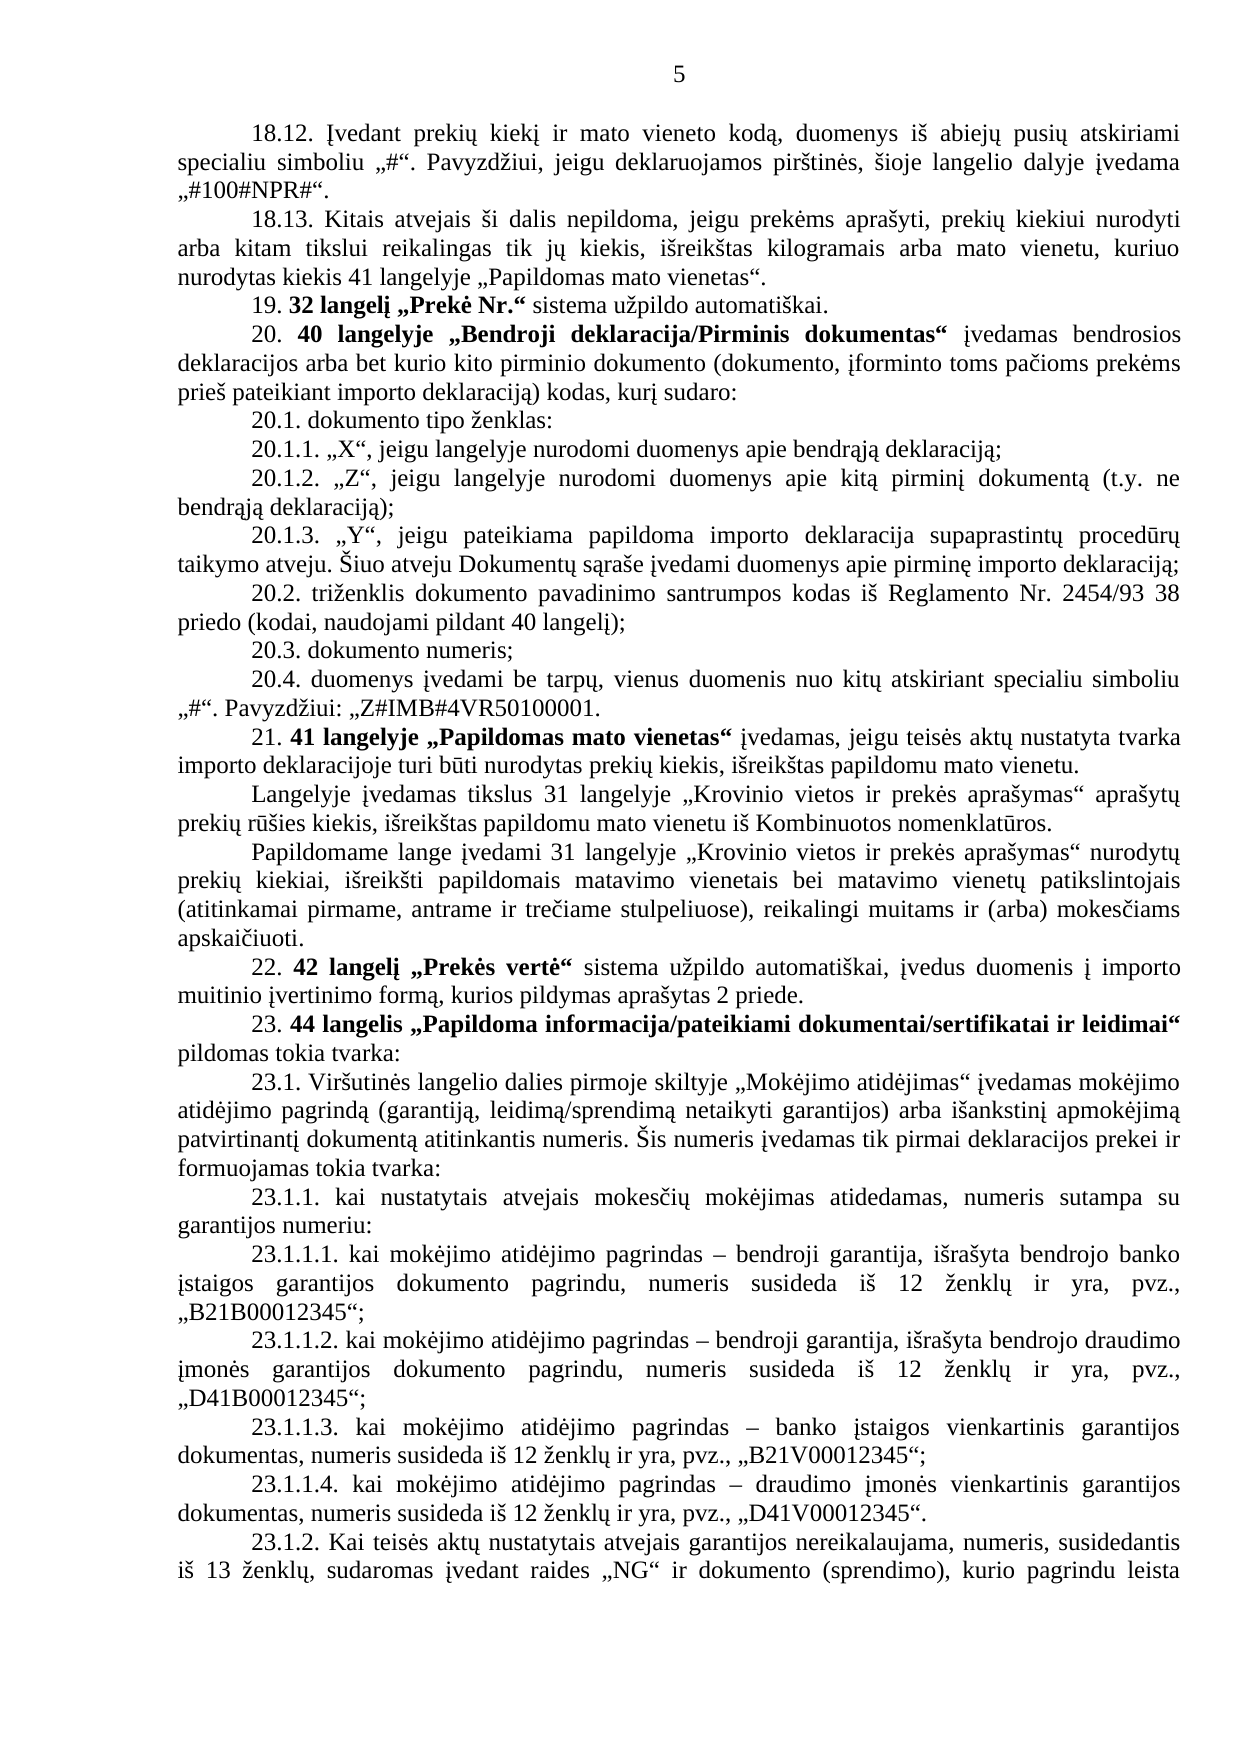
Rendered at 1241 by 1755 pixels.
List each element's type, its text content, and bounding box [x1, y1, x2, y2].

text 19. 32 langelį „Prekė Nr.“ sistema užpildo automatiškai. [177, 291, 1181, 319]
text 23.1.2. Kai teisės aktų nustatytais atvejais garantijos nereikalaujama, numeris, susidedantis iš 13 ženklų, sudaromas įvedant raides „NG“ ir dokumento (sprendimo), kurio pagrindu leista [177, 1527, 1181, 1584]
text 21. 41 langelyje „Papildomas mato vienetas“ įvedamas, jeigu teisės aktų nustatyta tvarka importo deklaracijoje turi būti nurodytas prekių kiekis, išreikštas papildomu mato vienetu. [177, 722, 1181, 779]
text Papildomame lange įvedami 31 langelyje „Krovinio vietos ir prekės aprašymas“ nurodytų prekių kiekiai, išreikšti papildomais matavimo vienetais bei matavimo vienetų patikslintojais (atitinkamai pirmame, antrame ir trečiame stulpeliuose), reikalingi muitams ir (arba) mokesčiams apskaičiuoti. [177, 837, 1181, 952]
text 20.3. dokumento numeris; [177, 636, 1181, 664]
text 23.1.1.1. kai mokėjimo atidėjimo pagrindas – bendroji garantija, išrašyta bendrojo banko įstaigos garantijos dokumento pagrindu, numeris susideda iš 12 ženklų ir yra, pvz., „B21B00012345“; [177, 1239, 1181, 1326]
text 20.1. dokumento tipo ženklas: [177, 406, 1181, 434]
text 23.1.1. kai nustatytais atvejais mokesčių mokėjimas atidedamas, numeris sutampa su garantijos numeriu: [177, 1182, 1181, 1239]
text 20.4. duomenys įvedami be tarpų, vienus duomenis nuo kitų atskiriant specialiu simboliu „#“. Pavyzdžiui: „Z#IMB#4VR50100001. [177, 664, 1181, 722]
text 20.1.1. „X“, jeigu langelyje nurodomi duomenys apie bendrąją deklaraciją; [177, 434, 1181, 463]
text 23.1. Viršutinės langelio dalies pirmoje skiltyje „Mokėjimo atidėjimas“ įvedamas mokėjimo atidėjimo pagrindą (garantiją, leidimą/sprendimą netaikyti garantijos) arba išankstinį apmokėjimą patvirtinantį dokumentą atitinkantis numeris. Šis numeris įvedamas tik pirmai deklaracijos prekei ir formuojamas tokia tvarka: [177, 1067, 1181, 1182]
text 18.13. Kitais atvejais ši dalis nepildoma, jeigu prekėms aprašyti, prekių kiekiui nurodyti arba kitam tikslui reikalingas tik jų kiekis, išreikštas kilogramais arba mato vienetu, kuriuo nurodytas kiekis 41 langelyje „Papildomas mato vienetas“. [177, 204, 1181, 291]
text 20. 40 langelyje „Bendroji deklaracija/Pirminis dokumentas“ įvedamas bendrosios deklaracijos arba bet kurio kito pirminio dokumento (dokumento, įforminto toms pačioms prekėms prieš pateikiant importo deklaraciją) kodas, kurį sudaro: [177, 319, 1181, 406]
text 23.1.1.4. kai mokėjimo atidėjimo pagrindas – draudimo įmonės vienkartinis garantijos dokumentas, numeris susideda iš 12 ženklų ir yra, pvz., „D41V00012345“. [177, 1469, 1181, 1527]
text 23. 44 langelis „Papildoma informacija/pateikiami dokumentai/sertifikatai ir leidimai“ pildomas tokia tvarka: [177, 1009, 1181, 1067]
text 20.2. triženklis dokumento pavadinimo santrumpos kodas iš Reglamento Nr. 2454/93 38 priedo (kodai, naudojami pildant 40 langelį); [177, 578, 1181, 636]
text 18.12. Įvedant prekių kiekį ir mato vieneto kodą, duomenys iš abiejų pusių atskiriami specialiu simboliu „#“. Pavyzdžiui, jeigu deklaruojamos pirštinės, šioje langelio dalyje įvedama „#100#NPR#“. [177, 118, 1181, 204]
text 20.1.2. „Z“, jeigu langelyje nurodomi duomenys apie kitą pirminį dokumentą (t.y. ne bendrąją deklaraciją); [177, 463, 1181, 521]
text 22. 42 langelį „Prekės vertė“ sistema užpildo automatiškai, įvedus duomenis į importo muitinio įvertinimo formą, kurios pildymas aprašytas 2 priede. [177, 952, 1181, 1009]
text Langelyje įvedamas tikslus 31 langelyje „Krovinio vietos ir prekės aprašymas“ aprašytų prekių rūšies kiekis, išreikštas papildomu mato vienetu iš Kombinuotos nomenklatūros. [177, 779, 1181, 837]
text 23.1.1.2. kai mokėjimo atidėjimo pagrindas – bendroji garantija, išrašyta bendrojo draudimo įmonės garantijos dokumento pagrindu, numeris susideda iš 12 ženklų ir yra, pvz., „D41B00012345“; [177, 1326, 1181, 1412]
text 20.1.3. „Y“, jeigu pateikiama papildoma importo deklaracija supaprastintų procedūrų taikymo atveju. Šiuo atveju Dokumentų sąraše įvedami duomenys apie pirminę importo deklaraciją; [177, 521, 1181, 578]
text 23.1.1.3. kai mokėjimo atidėjimo pagrindas – banko įstaigos vienkartinis garantijos dokumentas, numeris susideda iš 12 ženklų ir yra, pvz., „B21V00012345“; [177, 1412, 1181, 1469]
